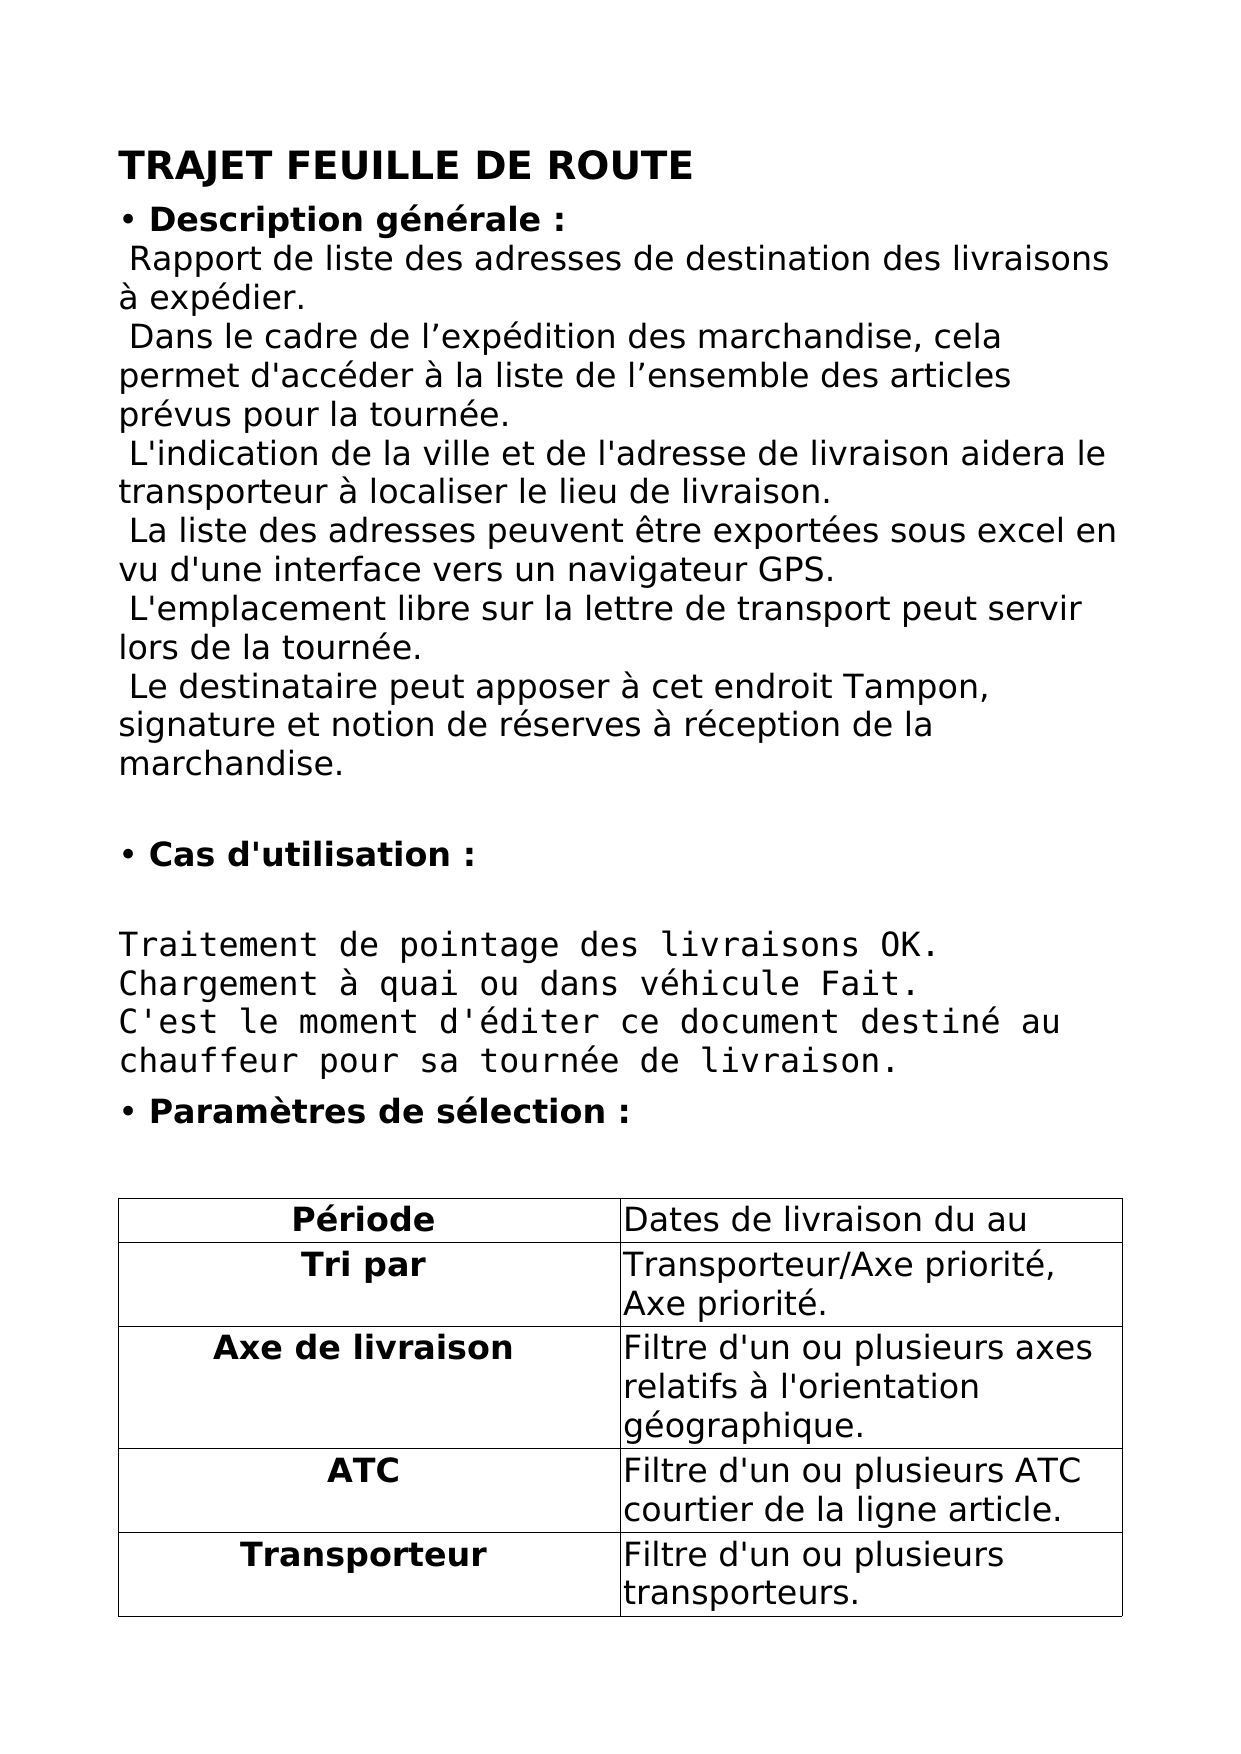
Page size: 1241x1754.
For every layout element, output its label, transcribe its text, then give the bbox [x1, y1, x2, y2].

table_cell Transporteur [119, 1533, 620, 1616]
table_cell Transporteur/Axe priorité, Axe priorité. [621, 1243, 1122, 1326]
text • Description générale : Rapport de liste des adresses de destination des livraisons à expédier. Dans le cadre de l’expédition des marchandise, cela permet d'accéder à la liste de l’ensemble des articles prévus pour la tournée. L'indication de la ville et de l'adresse de livraison aidera le transporteur à localiser le lieu de livraison. La liste des adresses peuvent être exportées sous excel en vu d'une interface vers un navigateur GPS. L'emplacement libre sur la lettre de transport peut servir lors de la tournée. Le destinataire peut apposer à cet endroit Tampon, signature et notion de réserves à réception de la marchandise. [118, 201, 1122, 822]
table_cell ATC [119, 1449, 620, 1532]
table_header Dates de livraison du au [621, 1199, 1122, 1242]
table_cell Tri par [119, 1243, 620, 1326]
text • Cas d'utilisation : [118, 835, 1122, 913]
table_cell Axe de livraison [119, 1327, 620, 1448]
table_cell Filtre d'un ou plusieurs transporteurs. [621, 1533, 1122, 1616]
table_cell Filtre d'un ou plusieurs ATC courtier de la ligne article. [621, 1449, 1122, 1532]
subtitle TRAJET FEUILLE DE ROUTE [118, 143, 1122, 188]
text Traitement de pointage des livraisons OK. Chargement à quai ou dans véhicule Fait. C'est le moment d'éditer ce document destiné au chauffeur pour sa tournée de livraison. [118, 925, 1122, 1081]
text • Paramètres de sélection : [118, 1092, 1122, 1170]
table_header Période [119, 1199, 620, 1242]
table_cell Filtre d'un ou plusieurs axes relatifs à l'orientation géographique. [621, 1327, 1122, 1448]
